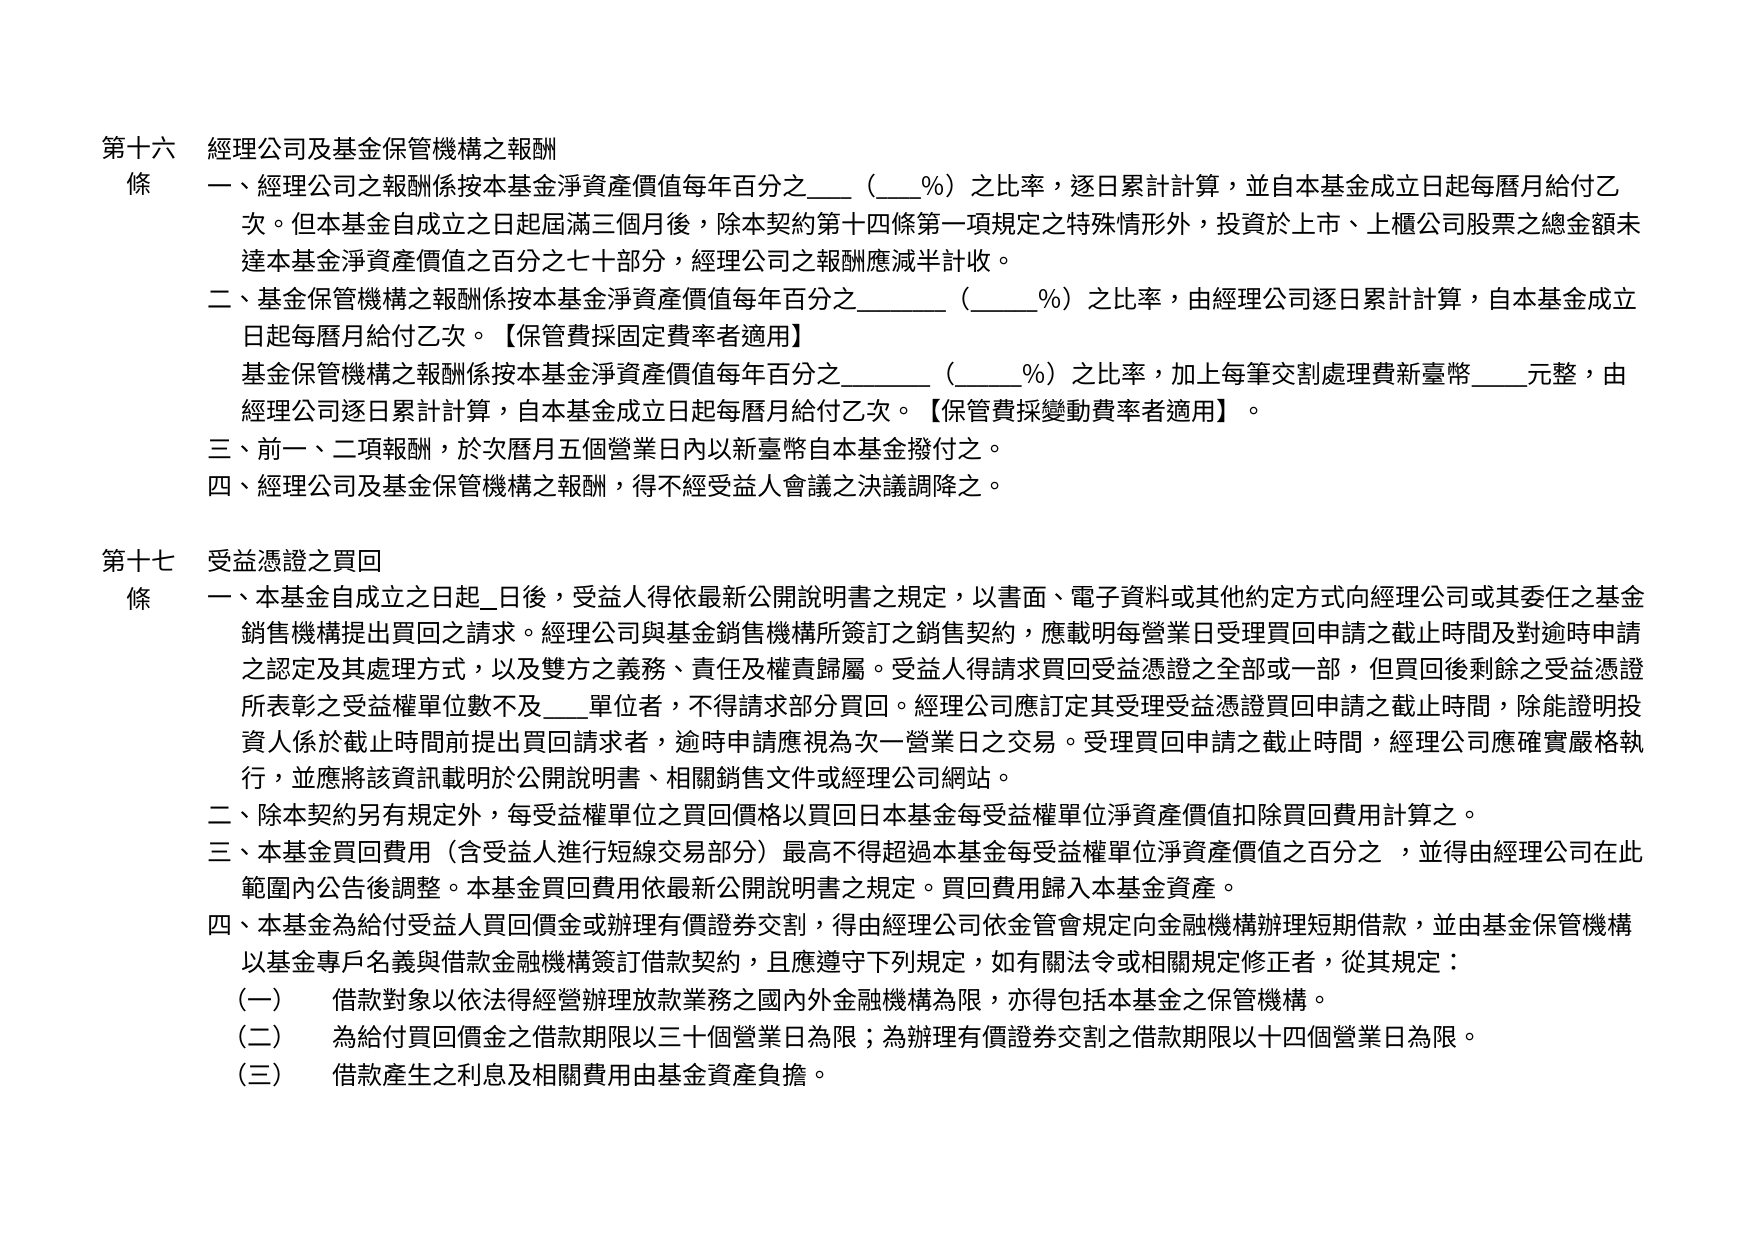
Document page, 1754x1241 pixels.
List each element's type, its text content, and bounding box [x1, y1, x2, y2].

table_cell [185, 129, 204, 541]
table_cell 經理公司及基金保管機構之報酬 一、經理公司之報酬係按本基金淨資產價值每年百分之____（____％）之比率，逐日累計計算，並自本基金成立日起每曆月給付乙次。但本基金自成立之日起屆滿三個月後，除本契約第十四條第一項規定之特殊情形外，投資於上市、上櫃公司股票之總金額未達本基金淨資產價值之百分之七十部分，經理公司之報酬應減半計收。 二、基金保管機構之報酬係按本基金淨資產價值每年百分之________（______％）之比率，由經理公司逐日累計計算，自本基金成立日起每曆月給付乙次。【保管費採固定費率者適用】 基金保管機構之報酬係按本基金淨資產價值每年百分之________（______％）之比率，加上每筆交割處理費新臺幣_____元整，由經理公司逐日累計計算，自本基金成立日起每曆月給付乙次。【保管費採變動費率者適用】。 三、前一、二項報酬，於次曆月五個營業日內以新臺幣自本基金撥付之。 四、經理公司及基金保管機構之報酬，得不經受益人會議之決議調降之。 [204, 129, 1648, 541]
table_cell 第十六條 [91, 129, 185, 541]
table_cell [185, 541, 204, 1092]
table_cell 受益憑證之買回 一、本基金自成立之日起 日後，受益人得依最新公開說明書之規定，以書面、電子資料或其他約定方式向經理公司或其委任之基金銷售機構提出買回之請求。經理公司與基金銷售機構所簽訂之銷售契約，應載明每營業日受理買回申請之截止時間及對逾時申請之認定及其處理方式，以及雙方之義務、責任及權責歸屬。受益人得請求買回受益憑證之全部或一部，但買回後剩餘之受益憑證所表彰之受益權單位數不及____單位者，不得請求部分買回。經理公司應訂定其受理受益憑證買回申請之截止時間，除能證明投資人係於截止時間前提出買回請求者，逾時申請應視為次一營業日之交易。受理買回申請之截止時間，經理公司應確實嚴格執行，並應將該資訊載明於公開說明書、相關銷售文件或經理公司網站。 二、除本契約另有規定外，每受益權單位之買回價格以買回日本基金每受益權單位淨資產價值扣除買回費用計算之。 三、本基金買回費用（含受益人進行短線交易部分）最高不得超過本基金每受益權單位淨資產價值之百分之 ，並得由經理公司在此範圍內公告後調整。本基金買回費用依最新公開說明書之規定。買回費用歸入本基金資產。 四、本基金為給付受益人買回價金或辦理有價證券交割，得由經理公司依金管會規定向金融機構辦理短期借款，並由基金保管機構以基金專戶名義與借款金融機構簽訂借款契約，且應遵守下列規定，如有關法令或相關規定修正者，從其規定： 借款對象以依法得經營辦理放款業務之國內外金融機構為限，亦得包括本基金之保管機構。 為給付買回價金之借款期限以三十個營業日為限；為辦理有價證券交割之借款期限以十四個營業日為限。 借款產生之利息及相關費用由基金資產負擔。 借款總金額不得超過本基金淨資產價值之百分之十。 基金借款對象為基金保管機構或與證券投資信託事業有利害關係者，其借款交易條件不得劣於其他金融機構。 基金及基金保管機構之清償責任以基金資產為限，受益人應負擔責任以其投資於該基金受益憑證之金額為限。 五、本基金向金融機構辦理短期借款，如有必要時，金融機構得於本基金財產上設定權利。 六、除本契約另有規定外，經理公司應自受益人提出買回受益憑證之請求到達之次一營業日起五個營業日內，指示基金保管機構以受益人為受款人之記名劃線禁止背書轉讓票據或匯款方式給付買回價金，並得於給付買回價金中扣除買回費用、買回收件手續費、掛號郵費、匯費及其他必要之費用。 七、受益人請求買回一部受益憑證者，經理公司除應依前項規定之期限指示基金保管機構給付買回價金外，並應於受益人提出買回受益憑證之請求到達之次一營業日起七個營業日內，辦理受益憑證之換發。 八、經理公司得委任基金銷售機構辦理本基金受益憑證買回事務，基金銷售機構並得就每件買回申請酌收買回收件手續費，用以支付處理買回事務之費用。買回收件手續費不併入本基金資產。買回收件手續費依最新公開說明書之規定。 九、經理公司除有本契約第十八條第一項及第十九條第一項所規定之情形外，對受益憑證買回價金給付之指示不得遲延，如有遲延之情事，應對受益人負損害賠償責任。 [204, 541, 1648, 1092]
table_cell 第十七條 [91, 541, 185, 1092]
